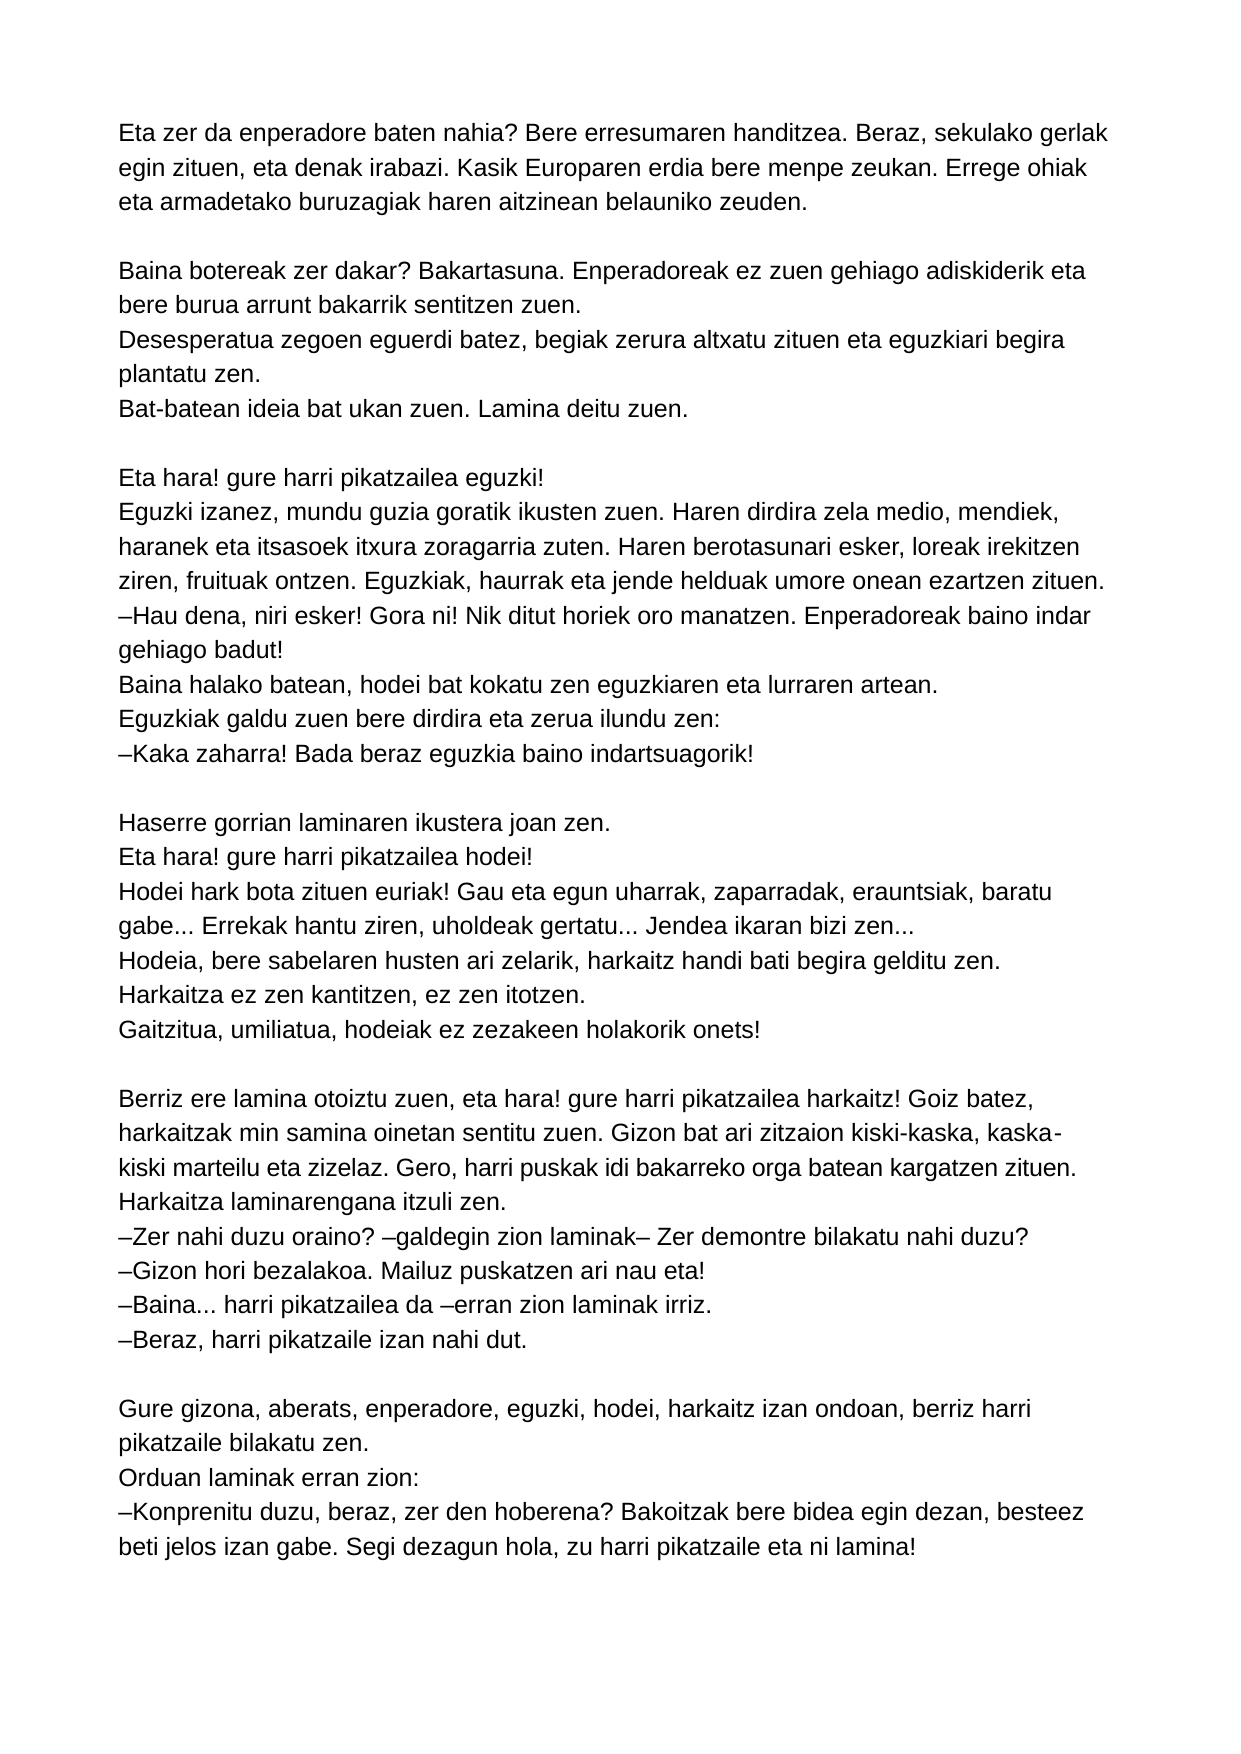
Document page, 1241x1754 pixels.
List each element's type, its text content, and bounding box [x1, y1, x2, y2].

text Berriz ere lamina otoiztu zuen, eta hara! gure harri pikatzailea harkaitz! Goiz batez, harkaitzak min samina oinetan sentitu zuen. Gizon bat ari zitzaion kiski-kaska, kaska- kiski marteilu eta zizelaz. Gero, harri puskak idi bakarreko orga batean kargatzen zituen. [118, 1083, 1122, 1181]
text Eta hara! gure harri pikatzailea hodei! [118, 842, 1122, 871]
text Eta zer da enperadore baten nahia? Bere erresumaren handitzea. Beraz, sekulako gerlak egin zituen, eta denak irabazi. Kasik Europaren erdia bere menpe zeukan. Errege ohiak eta armadetako buruzagiak haren aitzinean belauniko zeuden. [118, 118, 1122, 216]
text Eguzki izanez, mundu guzia goratik ikusten zuen. Haren dirdira zela medio, mendiek, haranek eta itsasoek itxura zoragarria zuten. Haren berotasunari esker, loreak irekitzen ziren, fruituak ontzen. Eguzkiak, haurrak eta jende helduak umore onean ezartzen zituen. [118, 497, 1122, 595]
text –Hau dena, niri esker! Gora ni! Nik ditut horiek oro manatzen. Enperadoreak baino indar gehiago badut! [118, 601, 1122, 664]
text Bat-batean ideia bat ukan zuen. Lamina deitu zuen. [118, 394, 1122, 423]
text –Baina... harri pikatzailea da –erran zion laminak irriz. [118, 1290, 1122, 1319]
text Orduan laminak erran zion: [118, 1463, 1122, 1492]
text Eguzkiak galdu zuen bere dirdira eta zerua ilundu zen: [118, 704, 1122, 733]
text –Zer nahi duzu oraino? –galdegin zion laminak– Zer demontre bilakatu nahi duzu? [118, 1221, 1122, 1250]
text Gaitzitua, umiliatua, hodeiak ez zezakeen holakorik onets! [118, 1014, 1122, 1043]
text Harkaitza ez zen kantitzen, ez zen itotzen. [118, 980, 1122, 1009]
text –Beraz, harri pikatzaile izan nahi dut. [118, 1325, 1122, 1354]
text Baina botereak zer dakar? Bakartasuna. Enperadoreak ez zuen gehiago adiskiderik eta bere burua arrunt bakarrik sentitzen zuen. [118, 256, 1122, 319]
text Desesperatua zegoen eguerdi batez, begiak zerura altxatu zituen eta eguzkiari begira plantatu zen. [118, 325, 1122, 388]
text Hodei hark bota zituen euriak! Gau eta egun uharrak, zaparradak, erauntsiak, baratu gabe... Errekak hantu ziren, uholdeak gertatu... Jendea ikaran bizi zen... [118, 877, 1122, 940]
text Gure gizona, aberats, enperadore, eguzki, hodei, harkaitz izan ondoan, berriz harri pikatzaile bilakatu zen. [118, 1394, 1122, 1457]
text Baina halako batean, hodei bat kokatu zen eguzkiaren eta lurraren artean. [118, 670, 1122, 698]
text –Kaka zaharra! Bada beraz eguzkia baino indartsuagorik! [118, 739, 1122, 767]
text Hodeia, bere sabelaren husten ari zelarik, harkaitz handi bati begira gelditu zen. [118, 946, 1122, 974]
text Eta hara! gure harri pikatzailea eguzki! [118, 463, 1122, 492]
text Harkaitza laminarengana itzuli zen. [118, 1187, 1122, 1216]
text Haserre gorrian laminaren ikustera joan zen. [118, 808, 1122, 836]
text –Gizon hori bezalakoa. Mailuz puskatzen ari nau eta! [118, 1256, 1122, 1285]
text –Konprenitu duzu, beraz, zer den hoberena? Bakoitzak bere bidea egin dezan, besteez beti jelos izan gabe. Segi dezagun hola, zu harri pikatzaile eta ni lamina! [118, 1497, 1122, 1561]
